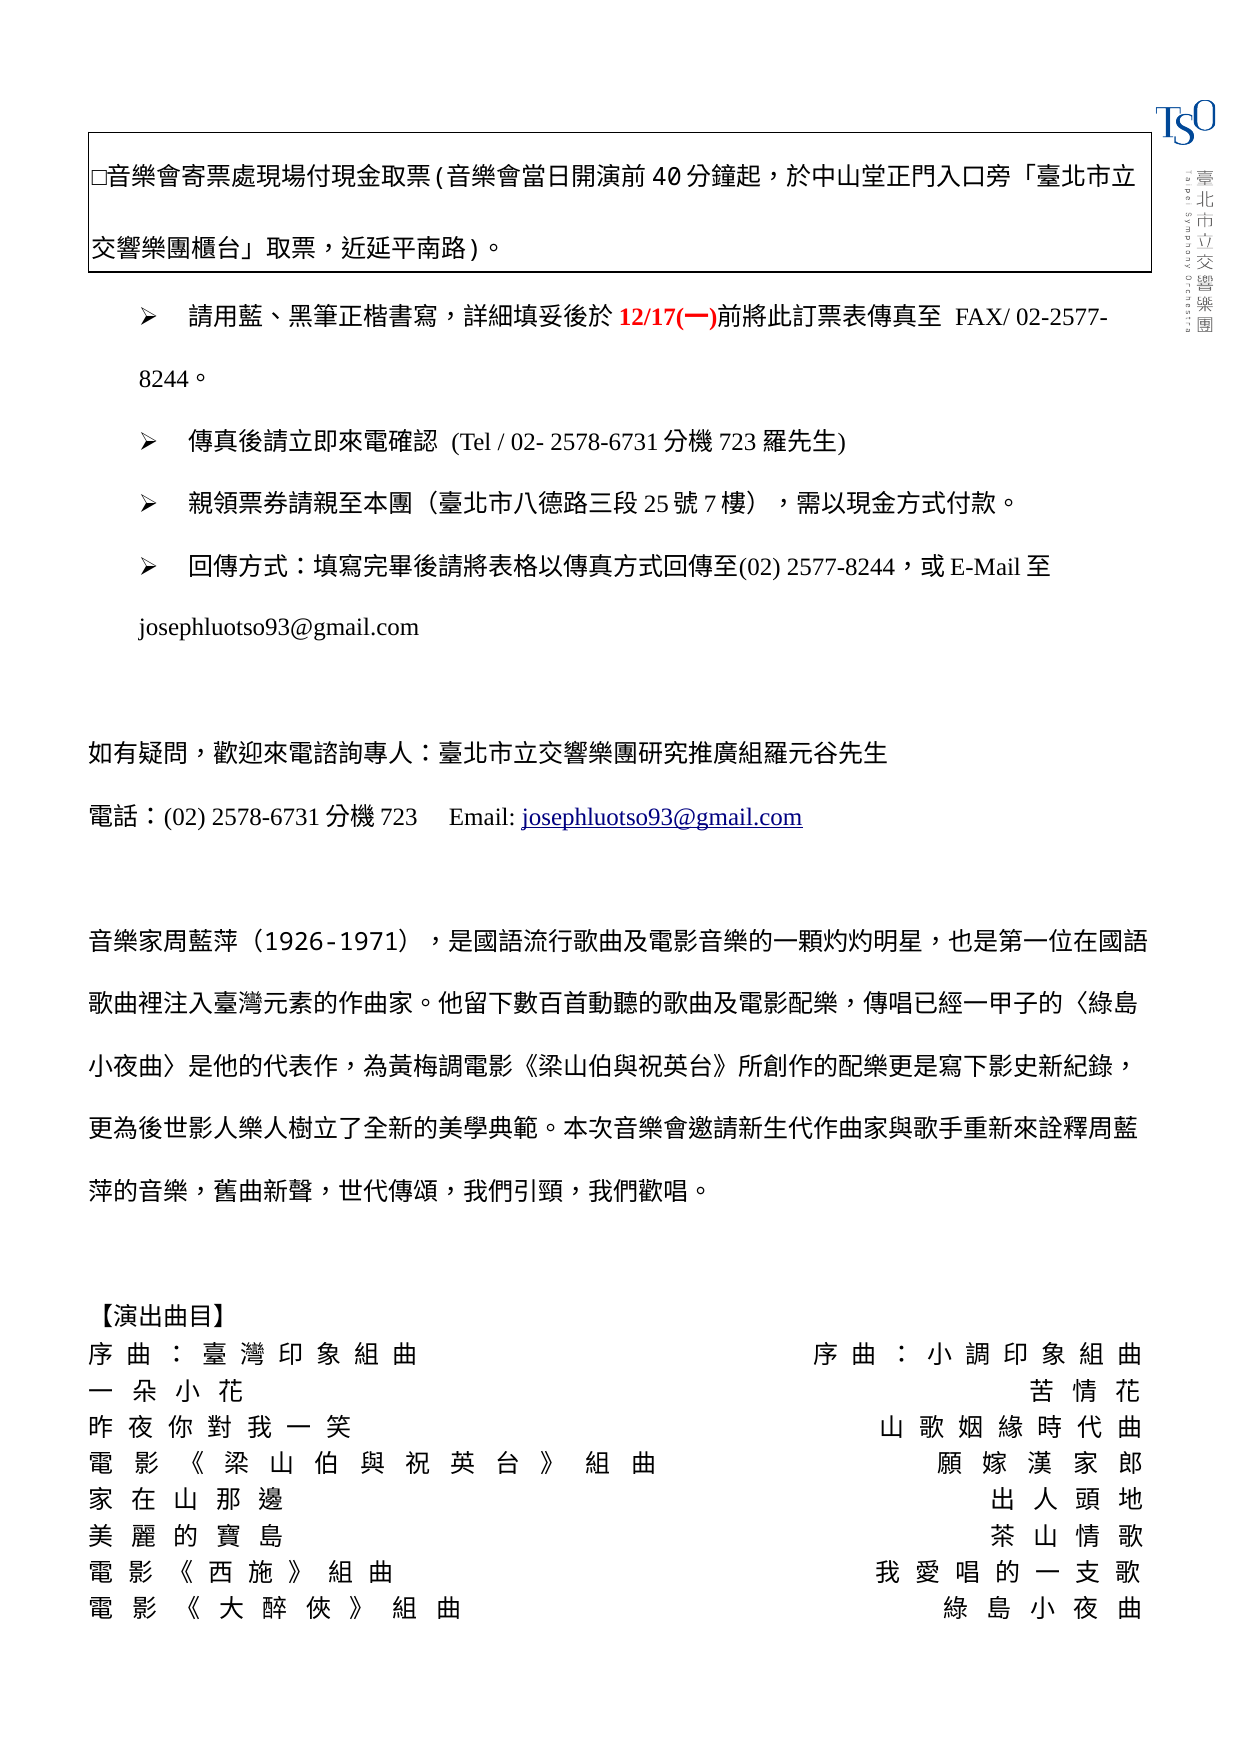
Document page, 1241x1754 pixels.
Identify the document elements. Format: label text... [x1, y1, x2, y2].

text 電話：(02) 2578-6731分機723 Email: josephluotso93@gmail.com [89, 772, 1152, 835]
text 音樂家周藍萍（1926-1971），是國語流行歌曲及電影音樂的一顆灼灼明星，也是第一位在國語歌曲裡注入臺灣元素的作曲家。他留下數百首動聽的歌曲及電影配樂，傳唱已經一甲子的〈綠島小夜曲〉是他的代表作，為黃梅調電影《梁山伯與祝英台》所創作的配樂更是寫下影史新紀錄，更為後世影人樂人樹立了全新的美學典範。本次音樂會邀請新生代作曲家與歌手重新來詮釋周藍萍的音樂，舊曲新聲，世代傳頌，我們引頸，我們歡唱。 [89, 897, 1152, 1210]
list 請用藍、黑筆正楷書寫，詳細填妥後於12/17(一)前將此訂票表傳真至 FAX/ 02-2577-8244。 [139, 273, 1152, 397]
list 傳真後請立即來電確認 (Tel / 02- 2578-6731分機723 羅先生) [139, 397, 1152, 460]
table_cell □音樂會寄票處現場付現金取票(音樂會當日開演前40分鐘起，於中山堂正門入口旁「臺北市立交響樂團櫃台」取票，近延平南路)。 [89, 133, 1151, 271]
text 序曲：臺灣印象組曲 序曲：小調印象組曲 一朵小花 苦情花 昨夜你對我一笑 山歌姻緣時代曲 電影《梁山伯與祝英台》組曲 願嫁漢家郎 家在山那邊 出人頭地 美麗的寶島 茶山情歌 電影《西施》組曲 我愛唱的一支歌 電影《大醉俠》組曲 綠島小夜曲 [89, 1335, 1144, 1625]
text 如有疑問，歡迎來電諮詢專人：臺北市立交響樂團研究推廣組羅元谷先生 [89, 710, 1152, 772]
list 回傳方式：填寫完畢後請將表格以傳真方式回傳至(02) 2577-8244，或E-Mail至josephluotso93@gmail.com [139, 522, 1152, 647]
text 【演出曲目】 [89, 1272, 1152, 1335]
list 親領票券請親至本團（臺北市八德路三段25號7樓），需以現金方式付款。 [139, 460, 1152, 522]
